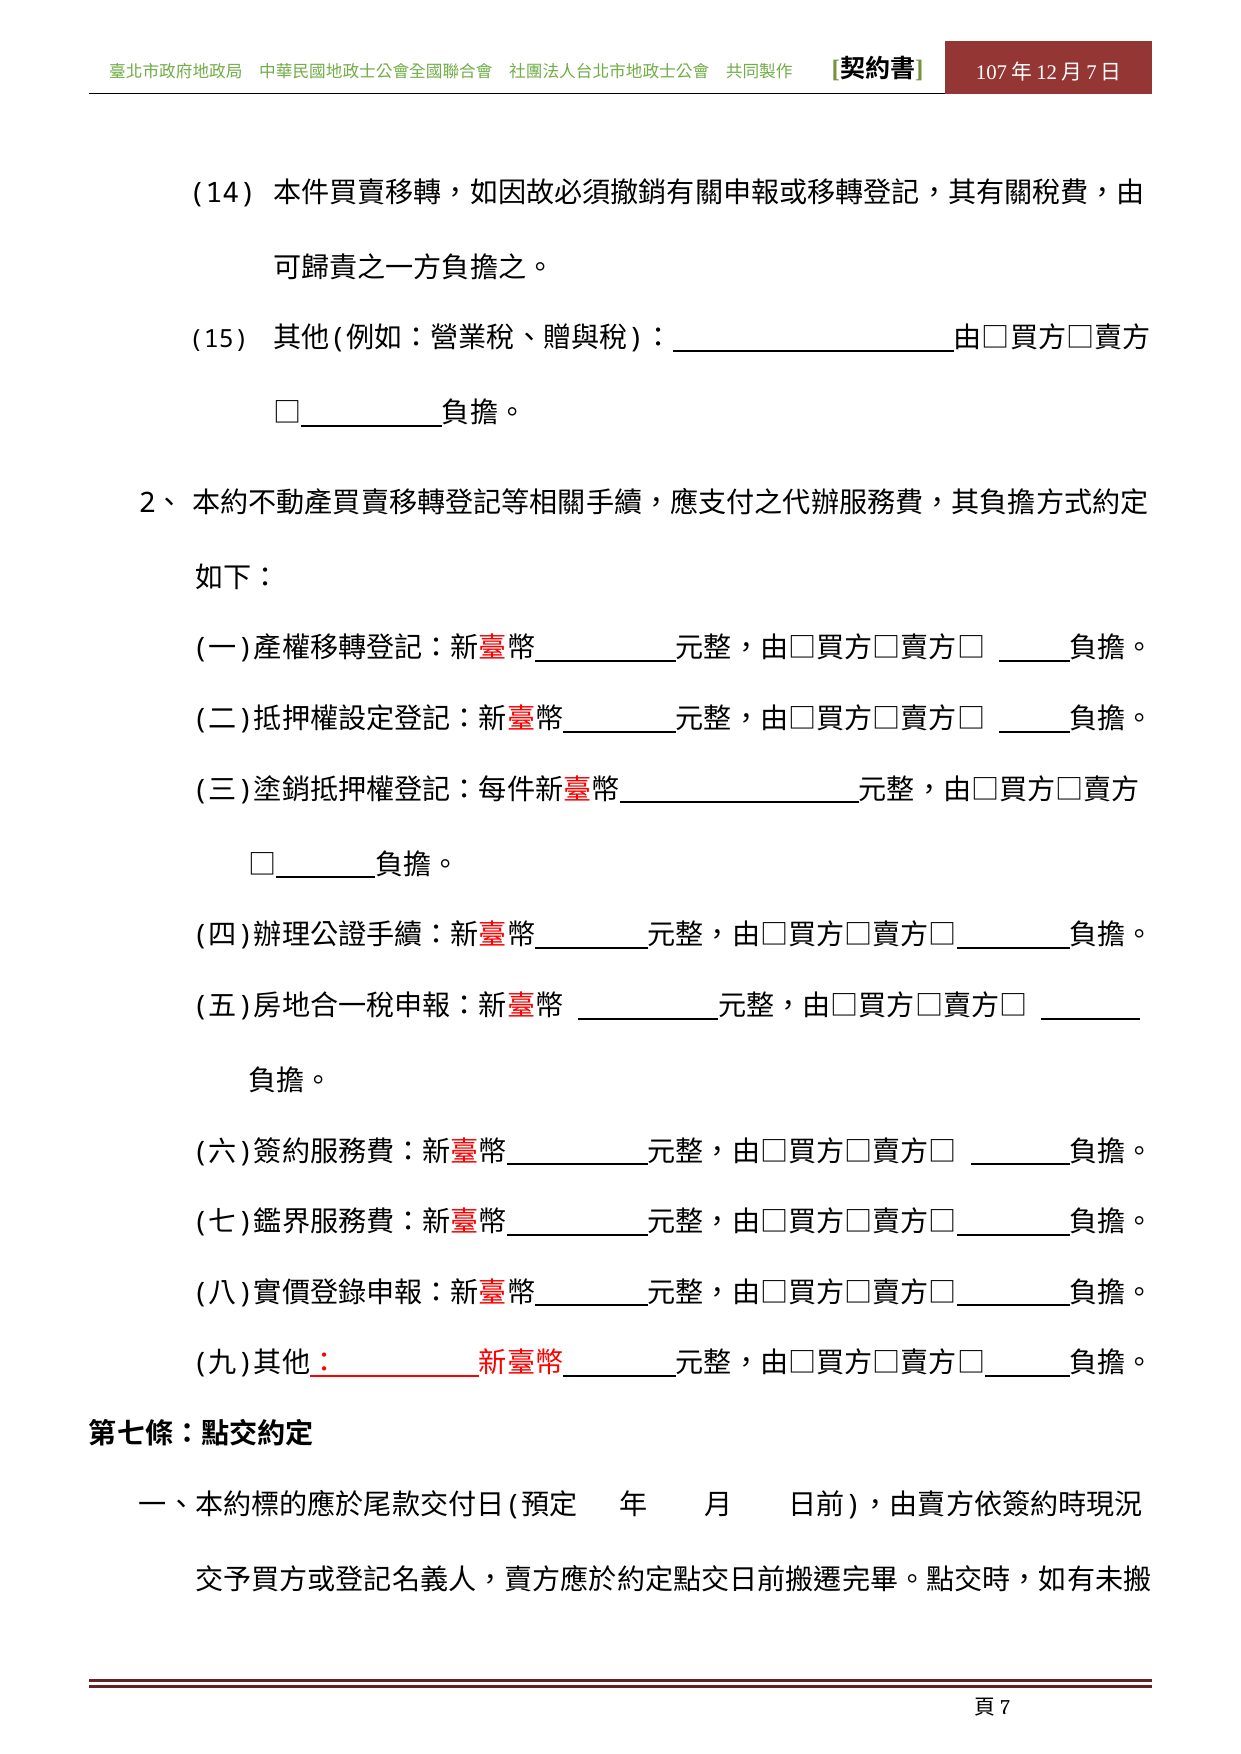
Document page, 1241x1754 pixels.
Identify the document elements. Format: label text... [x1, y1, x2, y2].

text 第七條：點交約定 [89, 1389, 1152, 1452]
text 一、本約標的應於尾款交付日(預定 年 月 日前)，由賣方依簽約時現況交予買方或登記名義人，賣方應於約定點交日前搬遷完畢。點交時，如有未搬 [139, 1460, 1152, 1598]
list 本約不動產買賣移轉登記等相關手續，應支付之代辦服務費，其負擔方式約定如下： [139, 458, 1152, 596]
text (三)塗銷抵押權登記：每件新臺幣 元整，由□買方□賣方□ 負擔。 [192, 745, 1152, 883]
list 本件買賣移轉，如因故必須撤銷有關申報或移轉登記，其有關稅費，由可歸責之一方負擔之。 [188, 148, 1152, 286]
list 其他(例如：營業稅、贈與稅)： 由□買方□賣方□ 負擔。 [188, 294, 1152, 431]
text (五)房地合一稅申報：新臺幣 元整，由□買方□賣方□ 負擔。 [192, 961, 1152, 1099]
text (九)其他： 新臺幣 元整，由□買方□賣方□ 負擔。 [192, 1319, 1152, 1381]
text (八)實價登錄申報：新臺幣 元整，由□買方□賣方□ 負擔。 [192, 1248, 1152, 1311]
text (四)辦理公證手續：新臺幣 元整，由□買方□賣方□ 負擔。 [192, 891, 1152, 953]
text (二)抵押權設定登記：新臺幣 元整，由□買方□賣方□ 負擔。 [192, 674, 1152, 737]
text (一)產權移轉登記：新臺幣 元整，由□買方□賣方□ 負擔。 [192, 604, 1152, 666]
text (六)簽約服務費：新臺幣 元整，由□買方□賣方□ 負擔。 [192, 1107, 1152, 1169]
text (七)鑑界服務費：新臺幣 元整，由□買方□賣方□ 負擔。 [192, 1178, 1152, 1240]
